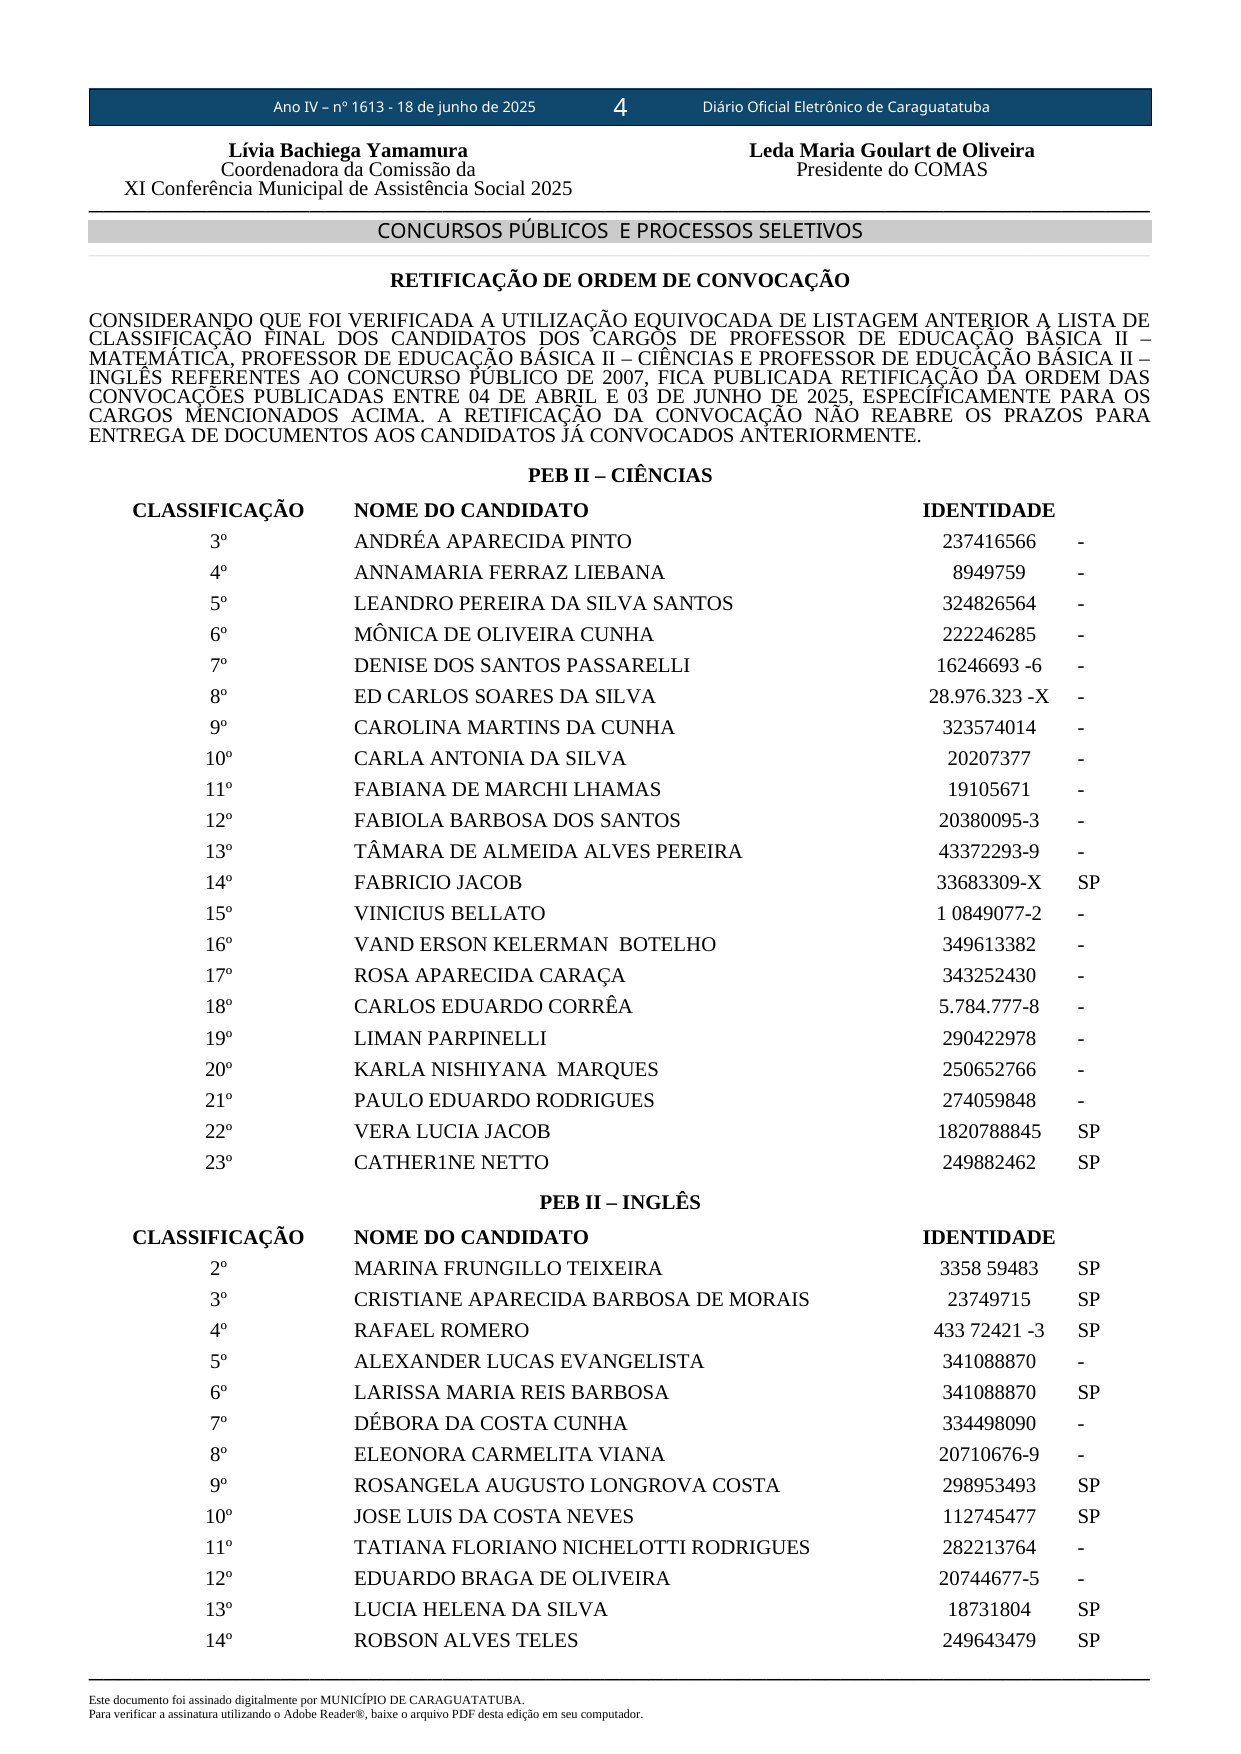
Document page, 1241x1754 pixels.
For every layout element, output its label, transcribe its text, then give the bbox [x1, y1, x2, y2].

text CONCURSOS PÚBLICOS E PROCESSOS SELETIVOS [88, 220, 1152, 243]
table_cell - [1071, 1086, 1152, 1117]
table_cell - [1071, 838, 1152, 868]
table_cell 250652766 [907, 1055, 1071, 1086]
table_cell DÉBORA DA COSTA CUNHA [348, 1409, 907, 1440]
table_header NOME DO CANDIDATO [348, 486, 907, 527]
table_cell FABIANA DE MARCHI LHAMAS [348, 775, 907, 806]
table_cell 7º [89, 1409, 348, 1440]
table_cell VINICIUS BELLATO [348, 900, 907, 931]
table_cell 324826564 [907, 589, 1071, 620]
table_cell 5º [89, 589, 348, 620]
table_cell SP [1071, 1378, 1152, 1409]
table_cell LARISSA MARIA REIS BARBOSA [348, 1378, 907, 1409]
table_cell 341088870 [907, 1378, 1071, 1409]
table_header CLASSIFICAÇÃO [89, 1213, 348, 1254]
table_header IDENTIDADE [907, 1213, 1071, 1254]
table_cell - [1071, 931, 1152, 962]
table_cell ROBSON ALVES TELES [348, 1626, 907, 1657]
table_cell 1820788845 [907, 1117, 1071, 1148]
table_cell CARLOS EDUARDO CORRÊA [348, 993, 907, 1024]
table_cell - [1071, 558, 1152, 589]
table_cell 4º [89, 558, 348, 589]
table_cell SP [1071, 1117, 1152, 1148]
table_cell 5.784.777-8 [907, 993, 1071, 1024]
table_cell 5º [89, 1347, 348, 1378]
table_cell - [1071, 527, 1152, 558]
table_cell SP [1071, 1502, 1152, 1533]
table_cell 10º [89, 744, 348, 775]
table_cell MARINA FRUNGILLO TEIXEIRA [348, 1254, 907, 1285]
table_cell 7º [89, 651, 348, 682]
table_cell SP [1071, 1626, 1152, 1657]
table_cell 43372293-9 [907, 838, 1071, 868]
table_cell MÔNICA DE OLIVEIRA CUNHA [348, 620, 907, 651]
table_cell 1 0849077-2 [907, 900, 1071, 931]
table_cell ROSA APARECIDA CARAÇA [348, 962, 907, 993]
table_cell - [1071, 651, 1152, 682]
table_cell LIMAN PARPINELLI [348, 1024, 907, 1055]
table_cell 6º [89, 620, 348, 651]
table_cell CATHER1NE NETTO [348, 1148, 907, 1179]
table_cell VAND ERSON KELERMAN BOTELHO [348, 931, 907, 962]
table_cell 19105671 [907, 775, 1071, 806]
table_cell SP [1071, 1285, 1152, 1316]
table_cell ANDRÉA APARECIDA PINTO [348, 527, 907, 558]
table_cell 15º [89, 900, 348, 931]
text Coordenadora da Comissão da [88, 161, 608, 180]
table_cell 249882462 [907, 1148, 1071, 1179]
table_cell 20380095-3 [907, 806, 1071, 837]
table_cell 20207377 [907, 744, 1071, 775]
table_cell LEANDRO PEREIRA DA SILVA SANTOS [348, 589, 907, 620]
table_cell 16º [89, 931, 348, 962]
table_cell 323574014 [907, 713, 1071, 744]
table_cell 20710676-9 [907, 1440, 1071, 1471]
table_cell 12º [89, 806, 348, 837]
table_cell 4º [89, 1316, 348, 1347]
table_cell JOSE LUIS DA COSTA NEVES [348, 1502, 907, 1533]
table_cell SP [1071, 1471, 1152, 1502]
text RETIFICAÇÃO DE ORDEM DE CONVOCAÇÃO [88, 272, 1152, 291]
table_cell 11º [89, 1533, 348, 1564]
table_cell - [1071, 744, 1152, 775]
table_cell - [1071, 1564, 1152, 1595]
table_cell FABIOLA BARBOSA DOS SANTOS [348, 806, 907, 837]
table_cell - [1071, 1055, 1152, 1086]
table_cell SP [1071, 1254, 1152, 1285]
table_cell 14º [89, 869, 348, 899]
table_cell 17º [89, 962, 348, 993]
table_cell 16246693 -6 [907, 651, 1071, 682]
text ──────────────────────────────────────────────────────────────────────── [88, 199, 1152, 220]
table_cell - [1071, 1533, 1152, 1564]
table_cell - [1071, 962, 1152, 993]
table_cell 22º [89, 1117, 348, 1148]
table_header NOME DO CANDIDATO [348, 1213, 907, 1254]
text Leda Maria Goulart de Oliveira [632, 142, 1152, 161]
table_header IDENTIDADE [907, 486, 1071, 527]
table_cell TÂMARA DE ALMEIDA ALVES PEREIRA [348, 838, 907, 868]
table_cell 249643479 [907, 1626, 1071, 1657]
text PEB II – CIÊNCIAS [88, 467, 1152, 486]
table_cell - [1071, 1347, 1152, 1378]
text ──────────────────────────────────────────────────────────────────────── [88, 243, 1152, 267]
table_cell TATIANA FLORIANO NICHELOTTI RODRIGUES [348, 1533, 907, 1564]
table_cell 8949759 [907, 558, 1071, 589]
text CONSIDERANDO QUE FOI VERIFICADA A UTILIZAÇÃO EQUIVOCADA DE LISTAGEM ANTERIOR A LISTA DE CLASSIFICAÇÃO FINAL DOS CANDIDATOS DOS CARGOS DE PROFESSOR DE EDUCAÇÃO BÁSICA II – MATEMÁTICA, PROFESSOR DE EDUCAÇÃO BÁSICA II – CIÊNCIAS E PROFESSOR DE EDUCAÇÃO BÁSICA II – INGLÊS REFERENTES AO CONCURSO PÚBLICO DE 2007, FICA PUBLICADA RETIFICAÇÃO DA ORDEM DAS CONVOCAÇÕES PUBLICADAS ENTRE 04 DE ABRIL E 03 DE JUNHO DE 2025, ESPECÍFICAMENTE PARA OS CARGOS MENCIONADOS ACIMA. A RETIFICAÇÃO DA CONVOCAÇÃO NÃO REABRE OS PRAZOS PARA ENTREGA DE DOCUMENTOS AOS CANDIDATOS JÁ CONVOCADOS ANTERIORMENTE. [88, 312, 1152, 447]
table_cell ED CARLOS SOARES DA SILVA [348, 682, 907, 713]
table_cell 433 72421 -3 [907, 1316, 1071, 1347]
table_cell - [1071, 589, 1152, 620]
table_cell ANNAMARIA FERRAZ LIEBANA [348, 558, 907, 589]
table_cell 3º [89, 527, 348, 558]
text Lívia Bachiega Yamamura [88, 142, 608, 161]
table_cell CAROLINA MARTINS DA CUNHA [348, 713, 907, 744]
table_cell 20744677-5 [907, 1564, 1071, 1595]
table_cell - [1071, 682, 1152, 713]
table_cell DENISE DOS SANTOS PASSARELLI [348, 651, 907, 682]
table_cell PAULO EDUARDO RODRIGUES [348, 1086, 907, 1117]
table_cell EDUARDO BRAGA DE OLIVEIRA [348, 1564, 907, 1595]
table_cell 23749715 [907, 1285, 1071, 1316]
table_cell 274059848 [907, 1086, 1071, 1117]
table_cell 9º [89, 1471, 348, 1502]
table_cell LUCIA HELENA DA SILVA [348, 1595, 907, 1626]
table_cell 3º [89, 1285, 348, 1316]
table_cell 19º [89, 1024, 348, 1055]
table_cell - [1071, 713, 1152, 744]
table_cell 21º [89, 1086, 348, 1117]
table_cell SP [1071, 1316, 1152, 1347]
table_cell 290422978 [907, 1024, 1071, 1055]
table_cell KARLA NISHIYANA MARQUES [348, 1055, 907, 1086]
table_cell 10º [89, 1502, 348, 1533]
table_cell ELEONORA CARMELITA VIANA [348, 1440, 907, 1471]
table_cell 11º [89, 775, 348, 806]
table_cell 6º [89, 1378, 348, 1409]
table_cell 349613382 [907, 931, 1071, 962]
table_cell CRISTIANE APARECIDA BARBOSA DE MORAIS [348, 1285, 907, 1316]
table_cell 13º [89, 838, 348, 868]
table_cell 33683309-X [907, 869, 1071, 899]
table_cell SP [1071, 1148, 1152, 1179]
table_cell 3358 59483 [907, 1254, 1071, 1285]
text Presidente do COMAS [632, 161, 1152, 180]
table_cell CARLA ANTONIA DA SILVA [348, 744, 907, 775]
table_cell VERA LUCIA JACOB [348, 1117, 907, 1148]
table_cell 20º [89, 1055, 348, 1086]
table_cell 9º [89, 713, 348, 744]
table_cell 237416566 [907, 527, 1071, 558]
table_cell 341088870 [907, 1347, 1071, 1378]
table_cell 298953493 [907, 1471, 1071, 1502]
table_cell 2º [89, 1254, 348, 1285]
table_cell - [1071, 806, 1152, 837]
table_cell 112745477 [907, 1502, 1071, 1533]
table_cell RAFAEL ROMERO [348, 1316, 907, 1347]
table_cell 28.976.323 -X [907, 682, 1071, 713]
table_cell - [1071, 1024, 1152, 1055]
table_cell 8º [89, 1440, 348, 1471]
table_cell ALEXANDER LUCAS EVANGELISTA [348, 1347, 907, 1378]
text XI Conferência Municipal de Assistência Social 2025 [88, 180, 608, 199]
table_cell 12º [89, 1564, 348, 1595]
table_cell - [1071, 1440, 1152, 1471]
table_cell 14º [89, 1626, 348, 1657]
table_cell 18731804 [907, 1595, 1071, 1626]
table_cell 13º [89, 1595, 348, 1626]
table_cell - [1071, 775, 1152, 806]
table_cell 8º [89, 682, 348, 713]
text PEB II – INGLÊS [88, 1194, 1152, 1213]
table_cell 23º [89, 1148, 348, 1179]
table_cell 18º [89, 993, 348, 1024]
table_header [1071, 1213, 1152, 1254]
table_cell - [1071, 1409, 1152, 1440]
table_cell 222246285 [907, 620, 1071, 651]
table_cell ROSANGELA AUGUSTO LONGROVA COSTA [348, 1471, 907, 1502]
table_cell SP [1071, 869, 1152, 899]
table_header CLASSIFICAÇÃO [89, 486, 348, 527]
table_cell 343252430 [907, 962, 1071, 993]
table_cell 334498090 [907, 1409, 1071, 1440]
table_cell - [1071, 900, 1152, 931]
table_cell 282213764 [907, 1533, 1071, 1564]
table_header [1071, 486, 1152, 527]
table_cell - [1071, 620, 1152, 651]
table_cell FABRICIO JACOB [348, 869, 907, 899]
table_cell SP [1071, 1595, 1152, 1626]
table_cell - [1071, 993, 1152, 1024]
